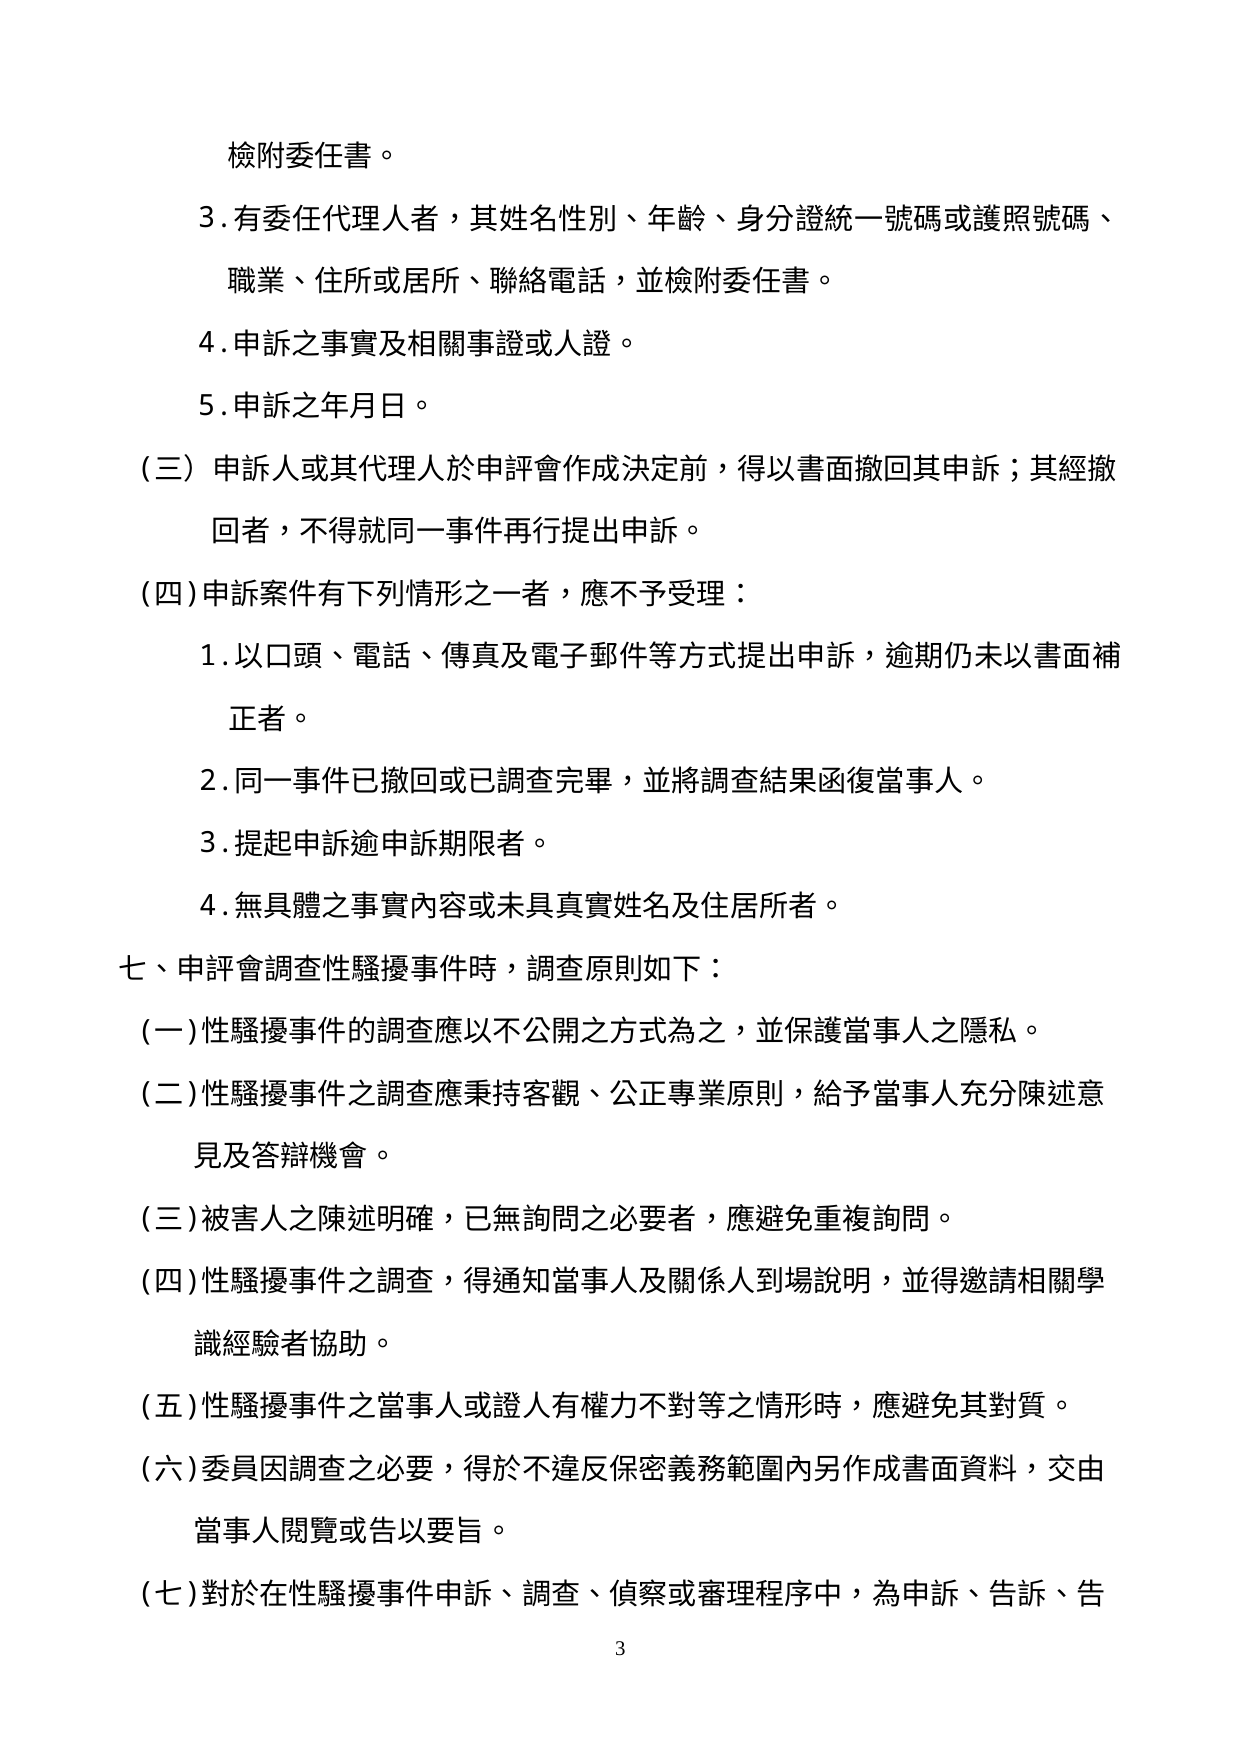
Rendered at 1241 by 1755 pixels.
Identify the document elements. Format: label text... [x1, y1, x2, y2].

text 3.提起申訴逾申訴期限者。 [199, 800, 1122, 862]
text 3.有委任代理人者，其姓名性別、年齡、身分證統一號碼或護照號碼、職業、住所或居所、聯絡電話，並檢附委任書。 [198, 175, 1122, 300]
text (一)性騷擾事件的調查應以不公開之方式為之，並保護當事人之隱私。 [137, 987, 1122, 1050]
text 5.申訴之年月日。 [198, 362, 1122, 425]
text (二)性騷擾事件之調查應秉持客觀、公正專業原則，給予當事人充分陳述意見及答辯機會。 [137, 1050, 1122, 1175]
text 4.無具體之事實內容或未具真實姓名及住居所者。 [199, 862, 1122, 925]
text (七)對於在性騷擾事件申訴、調查、偵察或審理程序中，為申訴、告訴、告 [137, 1550, 1122, 1612]
text 4.申訴之事實及相關事證或人證。 [198, 300, 1122, 362]
text (四)性騷擾事件之調查，得通知當事人及關係人到場說明，並得邀請相關學識經驗者協助。 [137, 1237, 1122, 1362]
text (三）申訴人或其代理人於申評會作成決定前，得以書面撤回其申訴；其經撤回者，不得就同一事件再行提出申訴。 [137, 425, 1122, 550]
text 2.同一事件已撤回或已調查完畢，並將調查結果函復當事人。 [199, 737, 1122, 800]
text (三)被害人之陳述明確，已無詢問之必要者，應避免重複詢問。 [137, 1175, 1122, 1237]
text 檢附委任書。 [198, 112, 1122, 175]
text (五)性騷擾事件之當事人或證人有權力不對等之情形時，應避免其對質。 [137, 1362, 1122, 1425]
text (六)委員因調查之必要，得於不違反保密義務範圍內另作成書面資料，交由當事人閱覽或告以要旨。 [137, 1425, 1122, 1550]
text (四)申訴案件有下列情形之一者，應不予受理： [137, 550, 1122, 612]
text 1.以口頭、電話、傳真及電子郵件等方式提出申訴，逾期仍未以書面補正者。 [199, 612, 1122, 737]
text 七、申評會調查性騷擾事件時，調查原則如下： [118, 925, 1122, 987]
